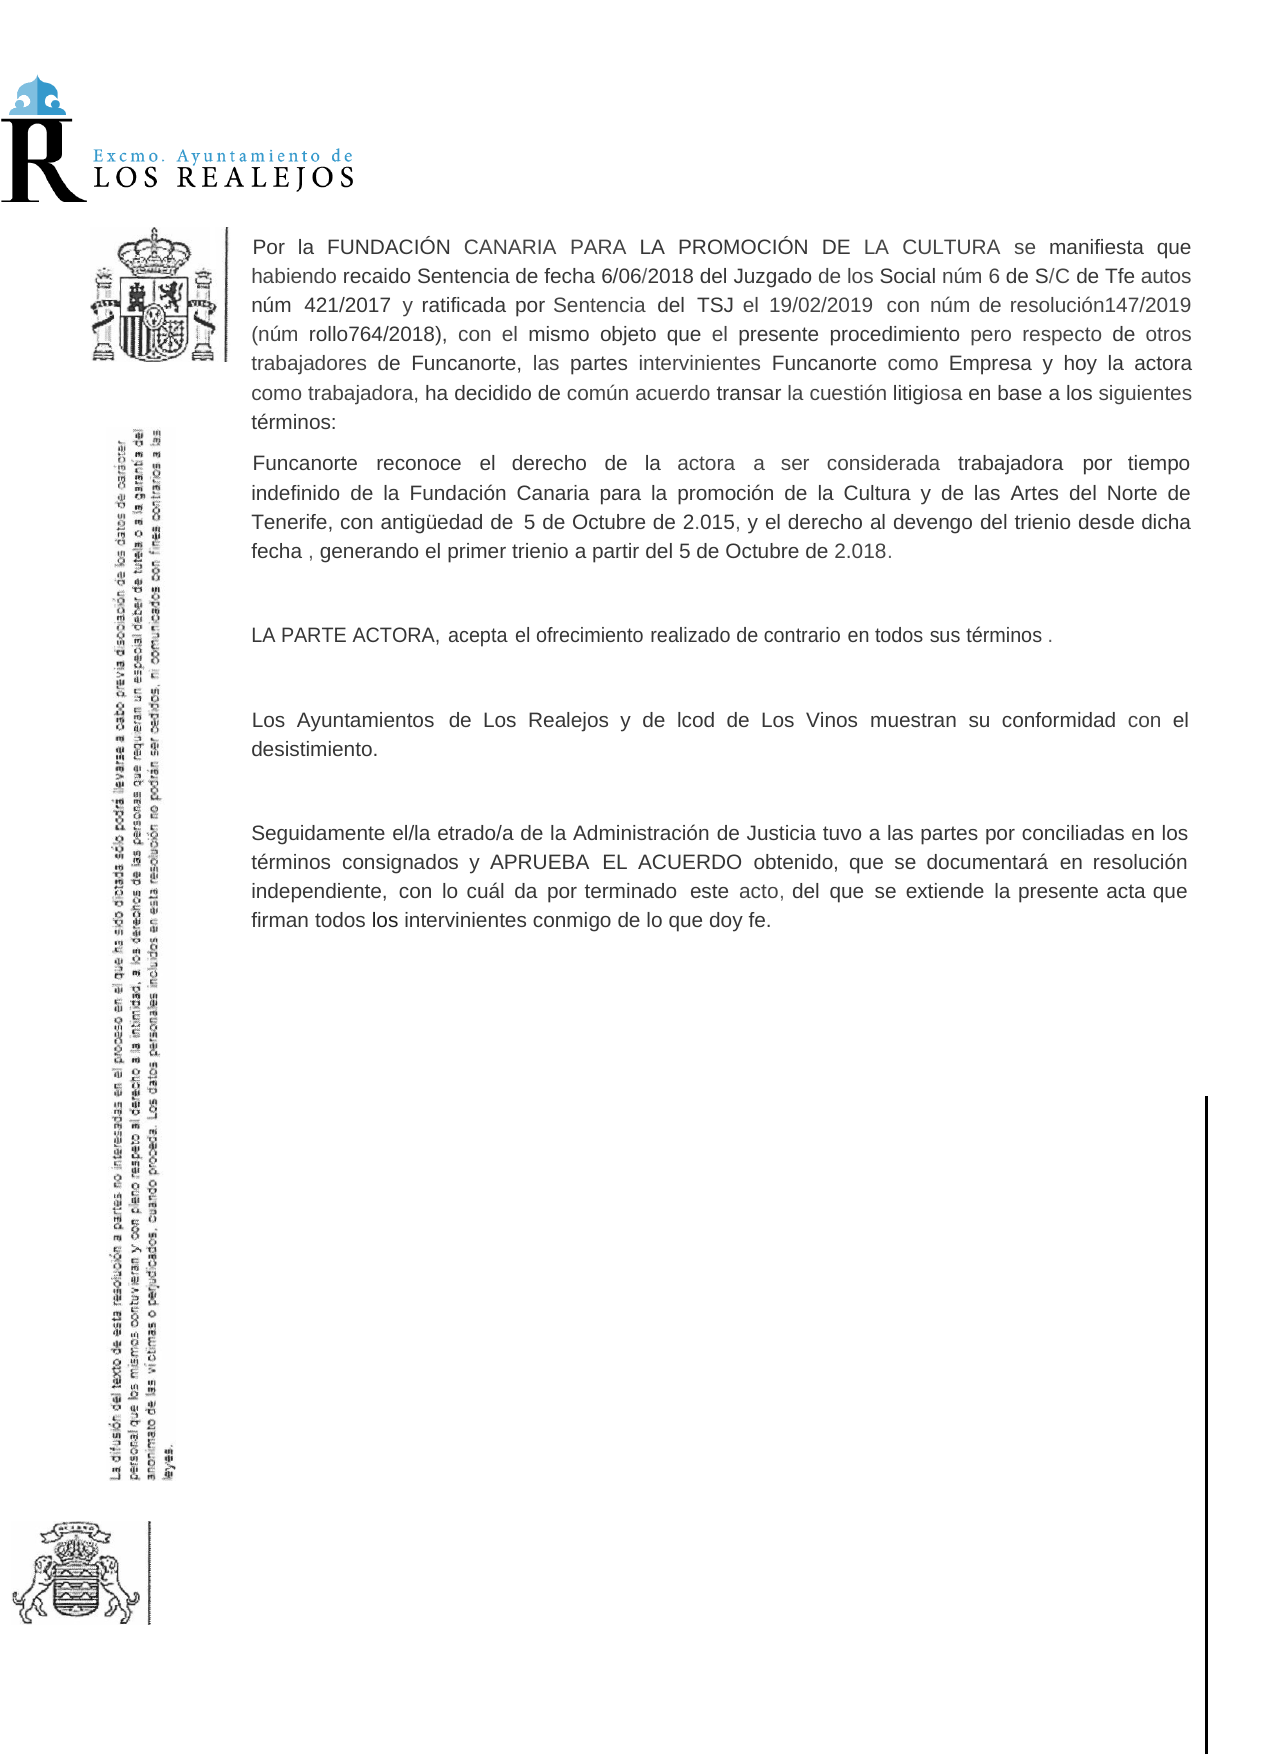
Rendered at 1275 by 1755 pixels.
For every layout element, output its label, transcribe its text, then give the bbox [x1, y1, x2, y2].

text LA PARTE ACTORA, acepta el ofrecimiento realizado de contrario en todos sus términos . [251, 623, 1141, 647]
text Funcanorte reconoce el derecho de la actora a ser considerada trabajadora por tiempo indefinido de la Fundación Canaria para la promoción de la Cultura y de las Artes del Norte de Tenerife, con antigüedad de 5 de Octubre de 2.015, y el derecho al devengo del trienio desde dicha fecha , generando el primer trienio a partir del 5 de Octubre de 2.018. [251, 451, 1191, 563]
text Los Ayuntamientos de Los Realejos y de lcod de Los Vinos muestran su conformidad con el desistimiento. [251, 707, 1189, 761]
text Seguidamente el/la etrado/a de la Administración de Justicia tuvo a las partes por conciliadas en los términos consignados y APRUEBA EL ACUERDO obtenido, que se documentará en resolución independiente, con lo cuál da por terminado este acto, del que se extiende la presente acta que firman todos los intervinientes conmigo de lo que doy fe. [251, 821, 1188, 932]
text Por la FUNDACIÓN CANARIA PARA LA PROMOCIÓN DE LA CULTURA se manifiesta que habiendo recaido Sentencia de fecha 6/06/2018 del Juzgado de los Social núm 6 de S/C de Tfe autos núm 421/2017 y ratificada por Sentencia del TSJ el 19/02/2019 con núm de resolución147/2019 (núm rollo764/2018), con el mismo objeto que el presente procedimiento pero respecto de otros trabajadores de Funcanorte, las partes intervinientes Funcanorte como Empresa y hoy la actora como trabajadora, ha decidido de común acuerdo transar la cuestión litigiosa en base a los siguientes términos: [251, 234, 1192, 433]
